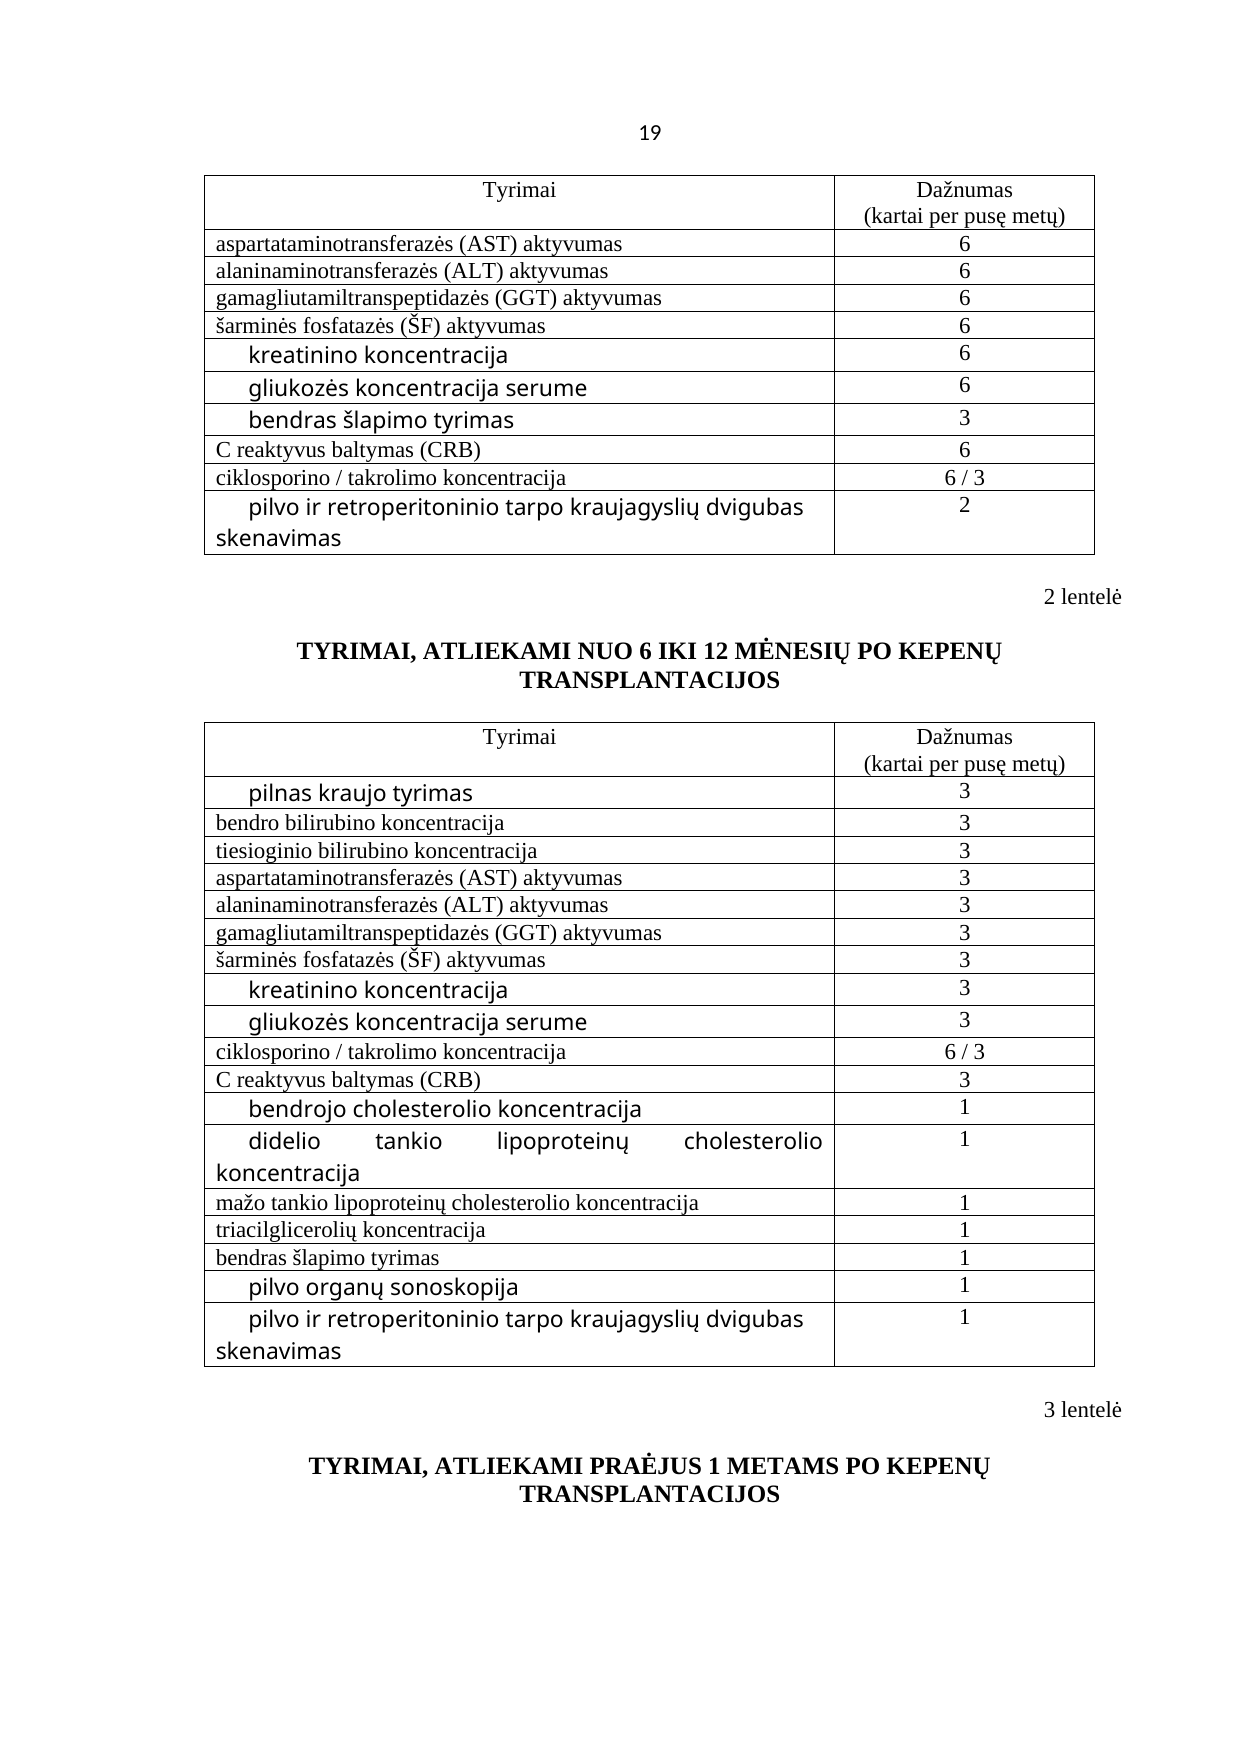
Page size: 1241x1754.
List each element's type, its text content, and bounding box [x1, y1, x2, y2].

table_cell 3 [835, 1006, 1094, 1037]
table_cell 6 [835, 339, 1094, 371]
table_cell 1 [835, 1244, 1094, 1270]
table_cell 3 [835, 974, 1094, 1005]
table_cell 3 [835, 777, 1094, 808]
table_cell aspartataminotransferazės (AST) aktyvumas [205, 230, 834, 256]
table_cell 3 [835, 809, 1094, 836]
table_cell gliukozės koncentracija serume [205, 372, 834, 403]
table_cell 3 [835, 404, 1094, 435]
table_cell bendrojo cholesterolio koncentracija [205, 1093, 834, 1124]
table_cell tiesioginio bilirubino koncentracija [205, 837, 834, 863]
table_cell 1 [835, 1271, 1094, 1302]
table_cell 1 [835, 1125, 1094, 1188]
table_cell 6 / 3 [835, 1038, 1094, 1064]
text 2 lentelė [177, 583, 1122, 609]
table_cell alaninaminotransferazės (ALT) aktyvumas [205, 257, 834, 283]
table_cell gamagliutamiltranspeptidazės (GGT) aktyvumas [205, 919, 834, 945]
table_cell aspartataminotransferazės (AST) aktyvumas [205, 864, 834, 890]
table_cell 1 [835, 1303, 1094, 1366]
table_cell ciklosporino / takrolimo koncentracija [205, 1038, 834, 1064]
table_cell gliukozės koncentracija serume [205, 1006, 834, 1037]
text TYRIMAI, ATLIEKAMI PRAĖJUS 1 METAMS PO KEPENŲ TRANSPLANTACIJOS [177, 1451, 1122, 1508]
text TYRIMAI, ATLIEKAMI NUO 6 IKI 12 MĖNESIŲ PO KEPENŲ TRANSPLANTACIJOS [177, 636, 1122, 693]
table_header Dažnumas (kartai per pusę metų) [835, 176, 1094, 229]
table_cell alaninaminotransferazės (ALT) aktyvumas [205, 891, 834, 918]
table_header Dažnumas (kartai per pusę metų) [835, 723, 1094, 776]
table_cell pilvo ir retroperitoninio tarpo kraujagyslių dvigubas skenavimas [205, 491, 834, 553]
table_cell 3 [835, 919, 1094, 945]
table_cell C reaktyvus baltymas (CRB) [205, 1066, 834, 1092]
table_cell 6 [835, 436, 1094, 462]
table_header Tyrimai [205, 176, 834, 229]
table_cell 1 [835, 1093, 1094, 1124]
table_cell 3 [835, 864, 1094, 890]
table_cell bendro bilirubino koncentracija [205, 809, 834, 836]
table_cell ciklosporino / takrolimo koncentracija [205, 464, 834, 490]
table_cell pilvo organų sonoskopija [205, 1271, 834, 1302]
table_cell pilnas kraujo tyrimas [205, 777, 834, 808]
table_cell 6 [835, 230, 1094, 256]
table_cell triacilglicerolių koncentracija [205, 1216, 834, 1243]
table_cell 1 [835, 1189, 1094, 1215]
table_cell šarminės fosfatazės (ŠF) aktyvumas [205, 946, 834, 973]
table_cell mažo tankio lipoproteinų cholesterolio koncentracija [205, 1189, 834, 1215]
table_header Tyrimai [205, 723, 834, 776]
table_cell 6 [835, 312, 1094, 338]
table_cell šarminės fosfatazės (ŠF) aktyvumas [205, 312, 834, 338]
table_cell 6 [835, 285, 1094, 311]
table_cell kreatinino koncentracija [205, 339, 834, 371]
table_cell 2 [835, 491, 1094, 553]
table_cell bendras šlapimo tyrimas [205, 1244, 834, 1270]
table_cell 6 [835, 257, 1094, 283]
table_cell 6 / 3 [835, 464, 1094, 490]
table_cell 3 [835, 1066, 1094, 1092]
table_cell 6 [835, 372, 1094, 403]
table_cell pilvo ir retroperitoninio tarpo kraujagyslių dvigubas skenavimas [205, 1303, 834, 1366]
table_cell kreatinino koncentracija [205, 974, 834, 1005]
table_cell 3 [835, 946, 1094, 973]
table_cell bendras šlapimo tyrimas [205, 404, 834, 435]
table_cell gamagliutamiltranspeptidazės (GGT) aktyvumas [205, 285, 834, 311]
table_cell 3 [835, 837, 1094, 863]
text 3 lentelė [177, 1396, 1122, 1422]
table_cell C reaktyvus baltymas (CRB) [205, 436, 834, 462]
table_cell 3 [835, 891, 1094, 918]
table_cell 1 [835, 1216, 1094, 1243]
table_cell didelio tankio lipoproteinų cholesterolio koncentracija [205, 1125, 834, 1188]
